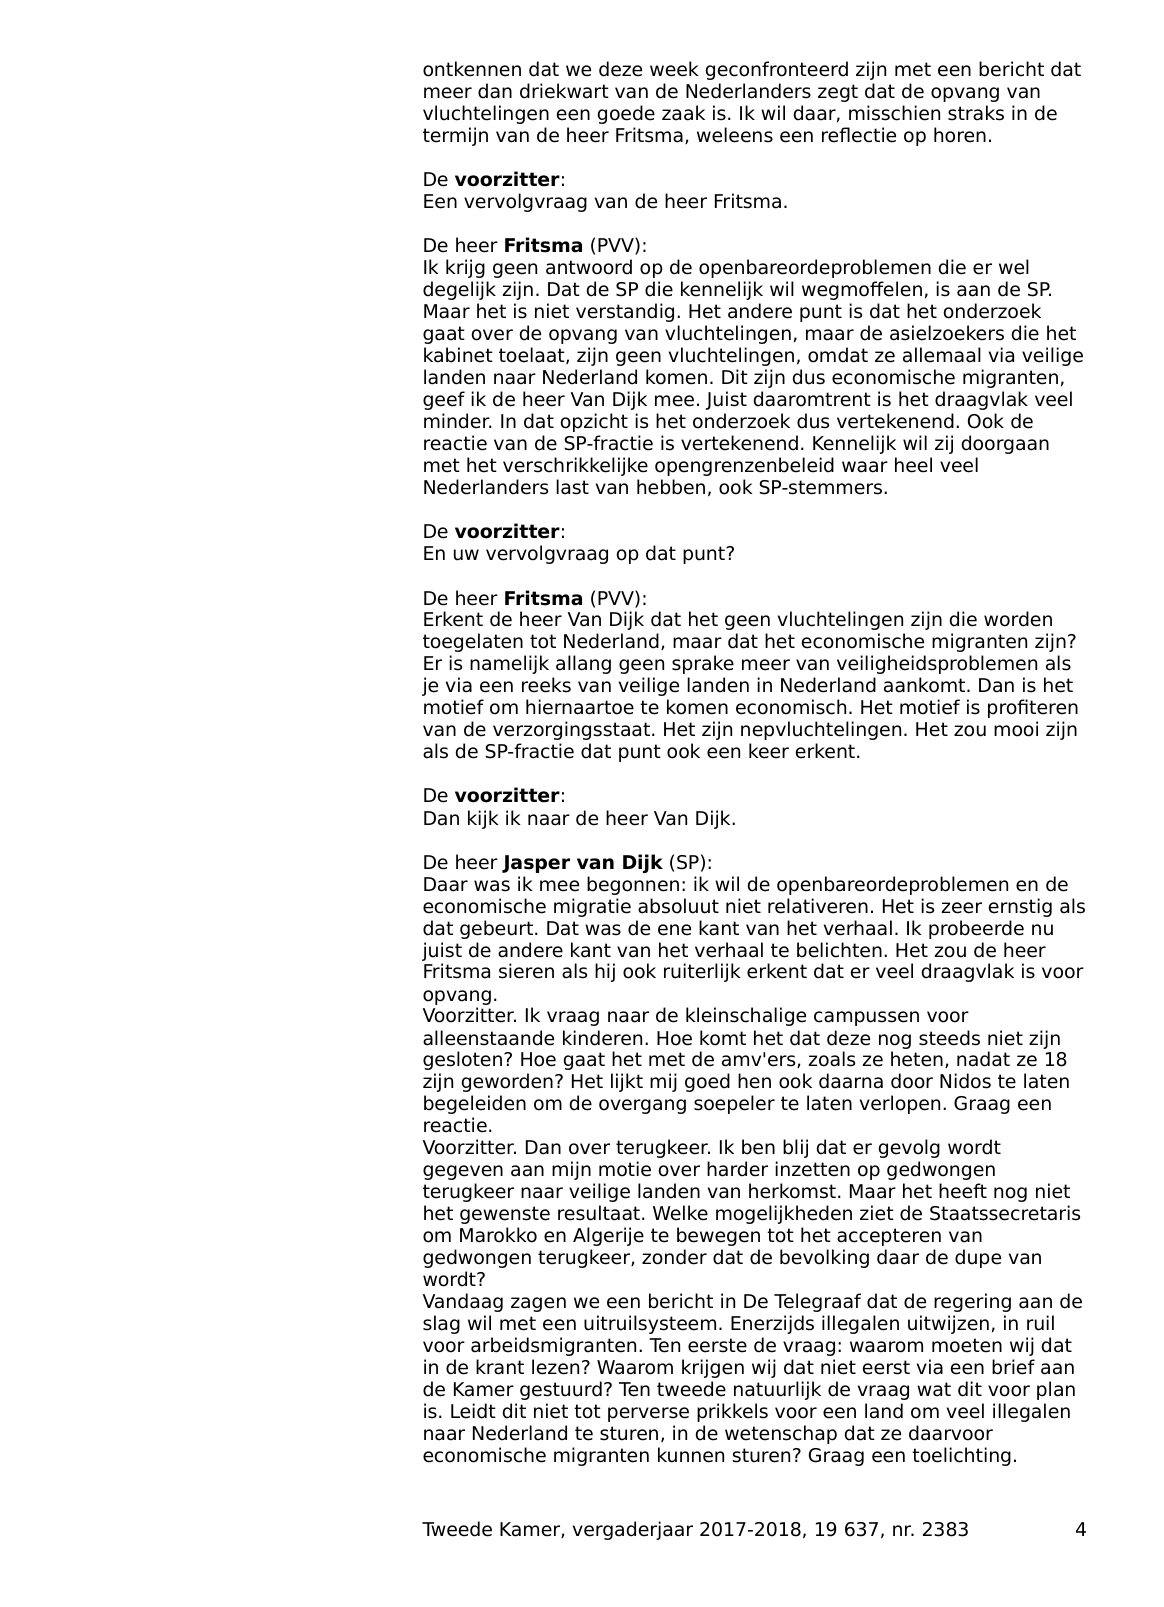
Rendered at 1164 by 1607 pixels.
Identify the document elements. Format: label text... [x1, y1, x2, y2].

text Een vervolgvraag van de heer Fritsma. [422, 191, 1087, 213]
text Voorzitter. Dan over terugkeer. Ik ben blij dat er gevolg wordt gegeven aan mijn motie over harder inzetten op gedwongen terugkeer naar veilige landen van herkomst. Maar het heeft nog niet het gewenste resultaat. Welke mogelijkheden ziet de Staatssecretaris om Marokko en Algerije te bewegen tot het accepteren van gedwongen terugkeer, zonder dat de bevolking daar de dupe van wordt? [422, 1137, 1087, 1291]
text Ik krijg geen antwoord op de openbareordeproblemen die er wel degelijk zijn. Dat de SP die kennelijk wil wegmoffelen, is aan de SP. Maar het is niet verstandig. Het andere punt is dat het onderzoek gaat over de opvang van vluchtelingen, maar de asielzoekers die het kabinet toelaat, zijn geen vluchtelingen, omdat ze allemaal via veilige landen naar Nederland komen. Dit zijn dus economische migranten, geef ik de heer Van Dijk mee. Juist daaromtrent is het draagvlak veel minder. In dat opzicht is het onderzoek dus vertekenend. Ook de reactie van de SP-fractie is vertekenend. Kennelijk wil zij doorgaan met het verschrikkelijke opengrenzenbeleid waar heel veel Nederlanders last van hebben, ook SP-stemmers. [422, 257, 1087, 499]
text De voorzitter: [422, 521, 1087, 543]
text De heer Jasper van Dijk (SP): [422, 852, 1087, 873]
text ontkennen dat we deze week geconfronteerd zijn met een bericht dat meer dan driekwart van de Nederlanders zegt dat de opvang van vluchtelingen een goede zaak is. Ik wil daar, misschien straks in de termijn van de heer Fritsma, weleens een reflectie op horen. [422, 59, 1087, 147]
text De voorzitter: [422, 785, 1087, 807]
text Daar was ik mee begonnen: ik wil de openbareordeproblemen en de economische migratie absoluut niet relativeren. Het is zeer ernstig als dat gebeurt. Dat was de ene kant van het verhaal. Ik probeerde nu juist de andere kant van het verhaal te belichten. Het zou de heer Fritsma sieren als hij ook ruiterlijk erkent dat er veel draagvlak is voor opvang. [422, 873, 1087, 1005]
text De heer Fritsma (PVV): [422, 235, 1087, 257]
text De heer Fritsma (PVV): [422, 587, 1087, 609]
text En uw vervolgvraag op dat punt? [422, 543, 1087, 565]
text De voorzitter: [422, 169, 1087, 191]
text Erkent de heer Van Dijk dat het geen vluchtelingen zijn die worden toegelaten tot Nederland, maar dat het economische migranten zijn? Er is namelijk allang geen sprake meer van veiligheidsproblemen als je via een reeks van veilige landen in Nederland aankomt. Dan is het motief om hiernaartoe te komen economisch. Het motief is profiteren van de verzorgingsstaat. Het zijn nepvluchtelingen. Het zou mooi zijn als de SP-fractie dat punt ook een keer erkent. [422, 609, 1087, 763]
text Dan kijk ik naar de heer Van Dijk. [422, 807, 1087, 829]
text Vandaag zagen we een bericht in De Telegraaf dat de regering aan de slag wil met een uitruilsysteem. Enerzijds illegalen uitwijzen, in ruil voor arbeidsmigranten. Ten eerste de vraag: waarom moeten wij dat in de krant lezen? Waarom krijgen wij dat niet eerst via een brief aan de Kamer gestuurd? Ten tweede natuurlijk de vraag wat dit voor plan is. Leidt dit niet tot perverse prikkels voor een land om veel illegalen naar Nederland te sturen, in de wetenschap dat ze daarvoor economische migranten kunnen sturen? Graag een toelichting. [422, 1291, 1087, 1467]
text Voorzitter. Ik vraag naar de kleinschalige campussen voor alleenstaande kinderen. Hoe komt het dat deze nog steeds niet zijn gesloten? Hoe gaat het met de amv'ers, zoals ze heten, nadat ze 18 zijn geworden? Het lijkt mij goed hen ook daarna door Nidos te laten begeleiden om de overgang soepeler te laten verlopen. Graag een reactie. [422, 1005, 1087, 1137]
